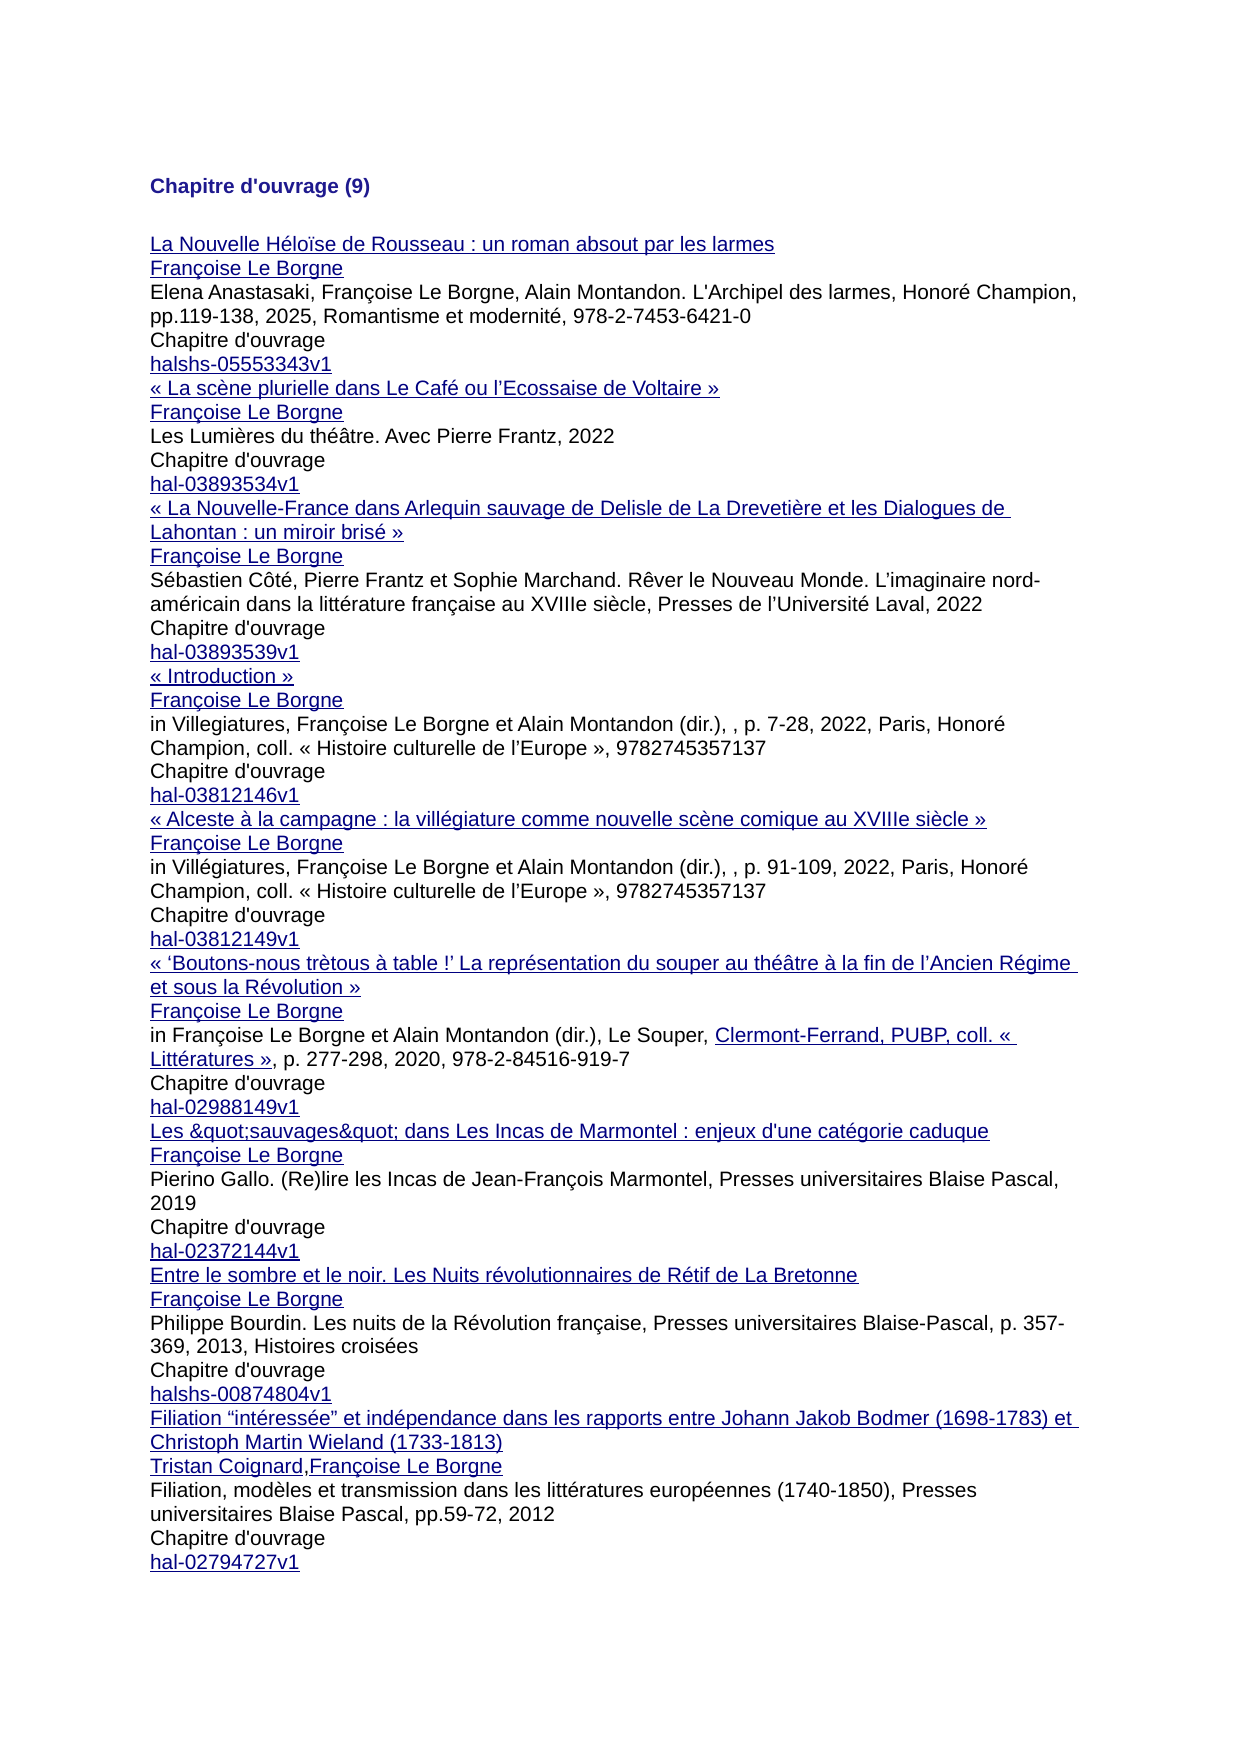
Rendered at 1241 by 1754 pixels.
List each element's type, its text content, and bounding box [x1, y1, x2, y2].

table_cell Filiation “intéressée” et indépendance dans les rapports entre Johann Jakob Bodmer (1698-1783) et Christoph Martin Wieland (1733-1813) Tristan Coignard,Françoise Le Borgne Filiation, modèles et transmission dans les littératures européennes (1740-1850), Presses universitaires Blaise Pascal, pp.59-72, 2012 Chapitre d'ouvrage hal-02794727v1 [150, 1406, 1090, 1574]
table_cell « Introduction » Françoise Le Borgne in Villegiatures, Françoise Le Borgne et Alain Montandon (dir.), , p. 7-28, 2022, Paris, Honoré Champion, coll. « Histoire culturelle de l’Europe », 9782745357137 Chapitre d'ouvrage hal-03812146v1 [150, 664, 1090, 807]
table_cell Entre le sombre et le noir. Les Nuits révolutionnaires de Rétif de La Bretonne Françoise Le Borgne Philippe Bourdin. Les nuits de la Révolution française, Presses universitaires Blaise-Pascal, p. 357-369, 2013, Histoires croisées Chapitre d'ouvrage halshs-00874804v1 [150, 1263, 1090, 1406]
table_cell Les &quot;sauvages&quot; dans Les Incas de Marmontel : enjeux d'une catégorie caduque Françoise Le Borgne Pierino Gallo. (Re)lire les Incas de Jean-François Marmontel, Presses universitaires Blaise Pascal, 2019 Chapitre d'ouvrage hal-02372144v1 [150, 1119, 1090, 1262]
table_header La Nouvelle Héloïse de Rousseau : un roman absout par les larmes Françoise Le Borgne Elena Anastasaki, Françoise Le Borgne, Alain Montandon. L'Archipel des larmes, Honoré Champion, pp.119-138, 2025, Romantisme et modernité, 978-2-7453-6421-0 Chapitre d'ouvrage halshs-05553343v1 [150, 232, 1090, 376]
table_cell « La scène plurielle dans Le Café ou l’Ecossaise de Voltaire » Françoise Le Borgne Les Lumières du théâtre. Avec Pierre Frantz, 2022 Chapitre d'ouvrage hal-03893534v1 [150, 376, 1090, 496]
table_cell « La Nouvelle-France dans Arlequin sauvage de Delisle de La Drevetière et les Dialogues de Lahontan : un miroir brisé » Françoise Le Borgne Sébastien Côté, Pierre Frantz et Sophie Marchand. Rêver le Nouveau Monde. L’imaginaire nord-américain dans la littérature française au XVIIIe siècle, Presses de l’Université Laval, 2022 Chapitre d'ouvrage hal-03893539v1 [150, 496, 1090, 663]
table_cell « ‘Boutons-nous trètous à table !’ La représentation du souper au théâtre à la fin de l’Ancien Régime et sous la Révolution » Françoise Le Borgne in Françoise Le Borgne et Alain Montandon (dir.), Le Souper, Clermont-Ferrand, PUBP, coll. « Littératures », p. 277-298, 2020, 978-2-84516-919-7 Chapitre d'ouvrage hal-02988149v1 [150, 951, 1090, 1119]
subtitle Chapitre d'ouvrage (9) [150, 174, 1090, 198]
table_cell « Alceste à la campagne : la villégiature comme nouvelle scène comique au XVIIIe siècle » Françoise Le Borgne in Villégiatures, Françoise Le Borgne et Alain Montandon (dir.), , p. 91-109, 2022, Paris, Honoré Champion, coll. « Histoire culturelle de l’Europe », 9782745357137 Chapitre d'ouvrage hal-03812149v1 [150, 807, 1090, 951]
